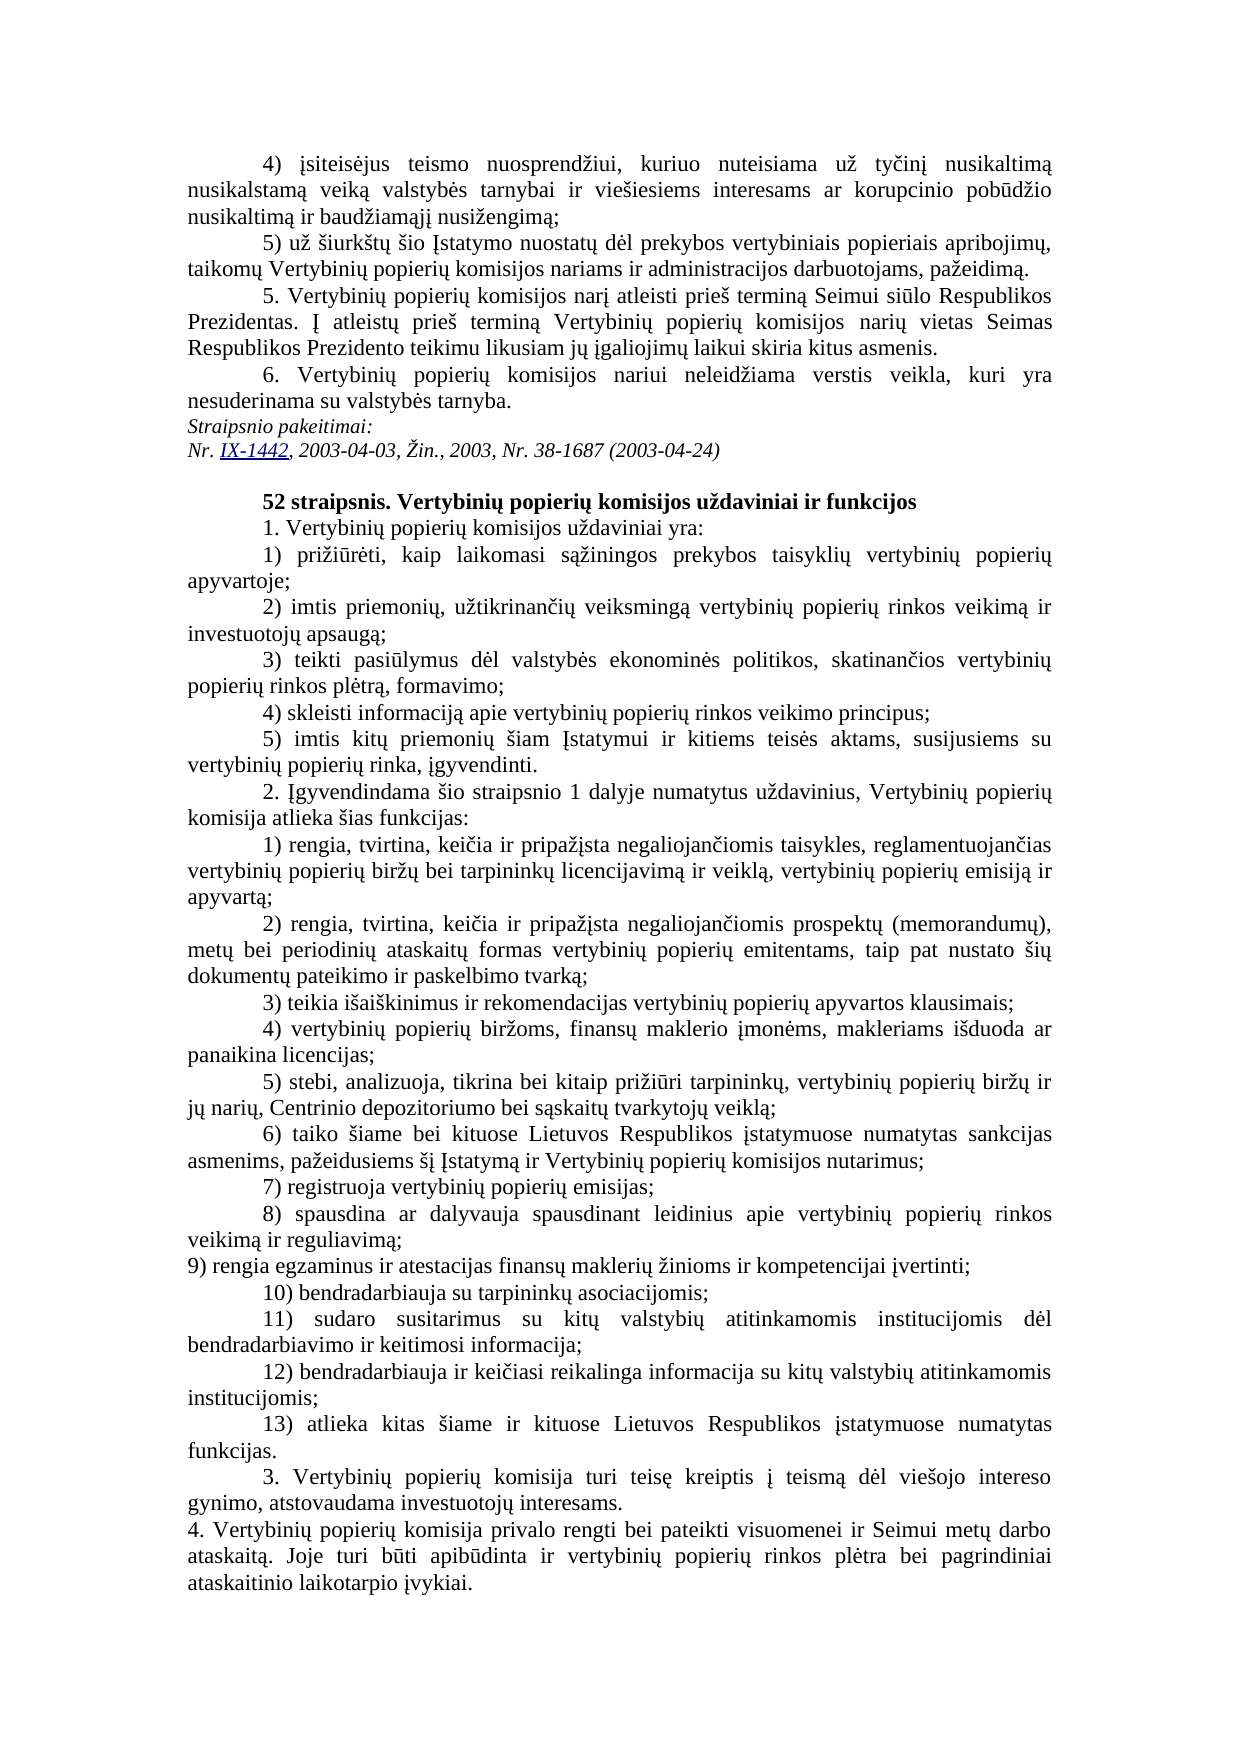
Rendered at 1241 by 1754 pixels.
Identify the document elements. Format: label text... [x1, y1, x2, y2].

text 11) sudaro susitarimus su kitų valstybių atitinkamomis institucijomis dėl bendradarbiavimo ir keitimosi informacija; [187, 1305, 1053, 1358]
text 9) rengia egzaminus ir atestacijas finansų maklerių žinioms ir kompetencijai įvertinti; [187, 1252, 1053, 1279]
text 4) vertybinių popierių biržoms, finansų maklerio įmonėms, makleriams išduoda ar panaikina licencijas; [187, 1015, 1053, 1068]
text 52 straipsnis. Vertybinių popierių komisijos uždaviniai ir funkcijos [187, 488, 1053, 514]
text 13) atlieka kitas šiame ir kituose Lietuvos Respublikos įstatymuose numatytas funkcijas. [187, 1410, 1053, 1463]
text 2) rengia, tvirtina, keičia ir pripažįsta negaliojančiomis prospektų (memorandumų), metų bei periodinių ataskaitų formas vertybinių popierių emitentams, taip pat nustato šių dokumentų pateikimo ir paskelbimo tvarką; [187, 910, 1053, 989]
text 8) spausdina ar dalyvauja spausdinant leidinius apie vertybinių popierių rinkos veikimą ir reguliavimą; [187, 1199, 1053, 1252]
text 1. Vertybinių popierių komisijos uždaviniai yra: [187, 514, 1053, 541]
text 5. Vertybinių popierių komisijos narį atleisti prieš terminą Seimui siūlo Respublikos Prezidentas. Į atleistų prieš terminą Vertybinių popierių komisijos narių vietas Seimas Respublikos Prezidento teikimu likusiam jų įgaliojimų laikui skiria kitus asmenis. [187, 282, 1053, 361]
text 3. Vertybinių popierių komisija turi teisę kreiptis į teismą dėl viešojo intereso gynimo, atstovaudama investuotojų interesams. [187, 1463, 1053, 1516]
text Straipsnio pakeitimai: [187, 413, 1053, 438]
text 5) imtis kitų priemonių šiam Įstatymui ir kitiems teisės aktams, susijusiems su vertybinių popierių rinka, įgyvendinti. [187, 725, 1053, 778]
text 5) stebi, analizuoja, tikrina bei kitaip prižiūri tarpininkų, vertybinių popierių biržų ir jų narių, Centrinio depozitoriumo bei sąskaitų tvarkytojų veiklą; [187, 1068, 1053, 1121]
text 10) bendradarbiauja su tarpininkų asociacijomis; [187, 1279, 1053, 1305]
text 4. Vertybinių popierių komisija privalo rengti bei pateikti visuomenei ir Seimui metų darbo ataskaitą. Joje turi būti apibūdinta ir vertybinių popierių rinkos plėtra bei pagrindiniai ataskaitinio laikotarpio įvykiai. [187, 1516, 1053, 1595]
text 1) rengia, tvirtina, keičia ir pripažįsta negaliojančiomis taisykles, reglamentuojančias vertybinių popierių biržų bei tarpininkų licencijavimą ir veiklą, vertybinių popierių emisiją ir apyvartą; [187, 831, 1053, 910]
text 6. Vertybinių popierių komisijos nariui neleidžiama verstis veikla, kuri yra nesuderinama su valstybės tarnyba. [187, 361, 1053, 413]
text 12) bendradarbiauja ir keičiasi reikalinga informacija su kitų valstybių atitinkamomis institucijomis; [187, 1358, 1053, 1410]
text 6) taiko šiame bei kituose Lietuvos Respublikos įstatymuose numatytas sankcijas asmenims, pažeidusiems šį Įstatymą ir Vertybinių popierių komisijos nutarimus; [187, 1121, 1053, 1173]
text 7) registruoja vertybinių popierių emisijas; [187, 1173, 1053, 1199]
text 1) prižiūrėti, kaip laikomasi sąžiningos prekybos taisyklių vertybinių popierių apyvartoje; [187, 541, 1053, 593]
text 4) skleisti informaciją apie vertybinių popierių rinkos veikimo principus; [187, 699, 1053, 725]
text 5) už šiurkštų šio Įstatymo nuostatų dėl prekybos vertybiniais popieriais apribojimų, taikomų Vertybinių popierių komisijos nariams ir administracijos darbuotojams, pažeidimą. [187, 229, 1053, 282]
text 4) įsiteisėjus teismo nuosprendžiui, kuriuo nuteisiama už tyčinį nusikaltimą nusikalstamą veiką valstybės tarnybai ir viešiesiems interesams ar korupcinio pobūdžio nusikaltimą ir baudžiamąjį nusižengimą; [187, 150, 1053, 229]
text 3) teikia išaiškinimus ir rekomendacijas vertybinių popierių apyvartos klausimais; [187, 989, 1053, 1015]
text Nr. IX-1442, 2003-04-03, Žin., 2003, Nr. 38-1687 (2003-04-24) [187, 438, 1053, 462]
text 3) teikti pasiūlymus dėl valstybės ekonominės politikos, skatinančios vertybinių popierių rinkos plėtrą, formavimo; [187, 646, 1053, 699]
text 2. Įgyvendindama šio straipsnio 1 dalyje numatytus uždavinius, Vertybinių popierių komisija atlieka šias funkcijas: [187, 778, 1053, 831]
text 2) imtis priemonių, užtikrinančių veiksmingą vertybinių popierių rinkos veikimą ir investuotojų apsaugą; [187, 593, 1053, 646]
